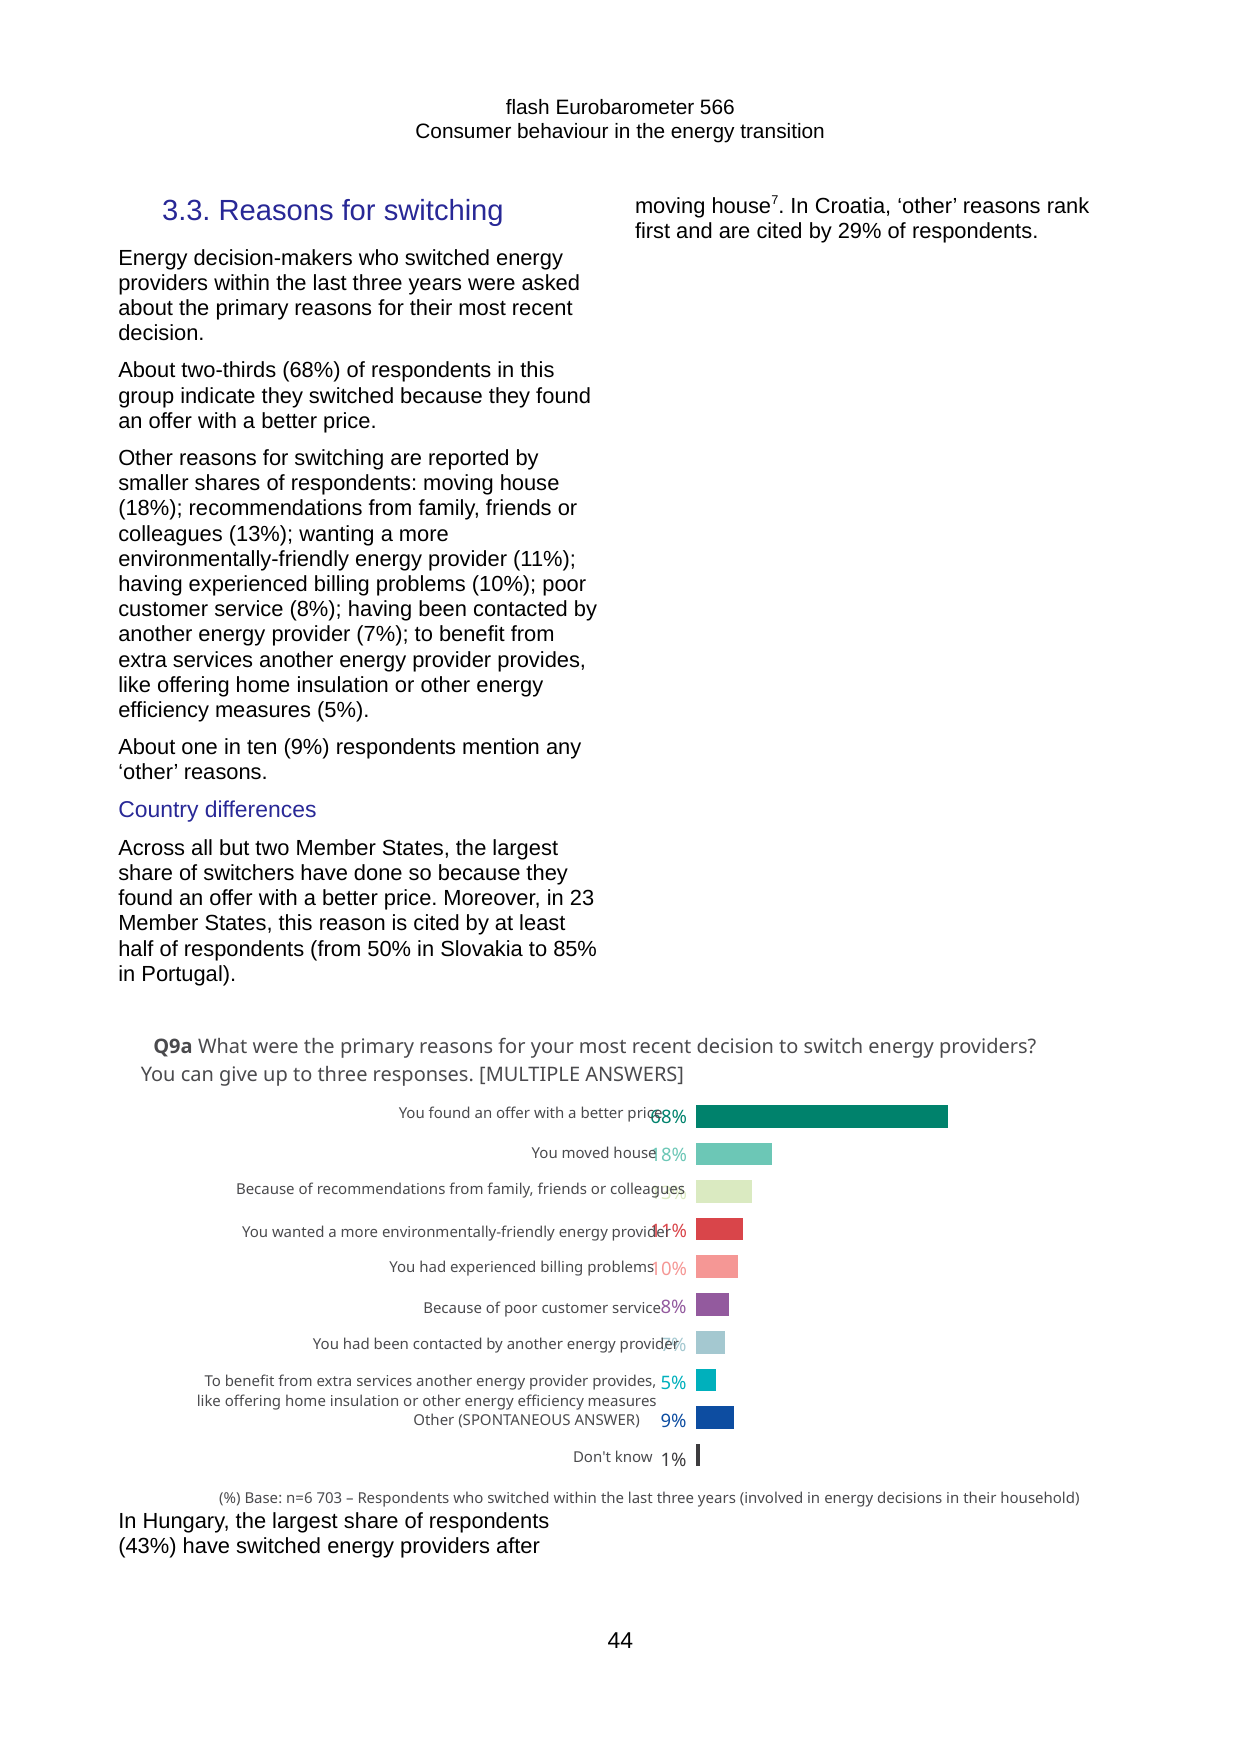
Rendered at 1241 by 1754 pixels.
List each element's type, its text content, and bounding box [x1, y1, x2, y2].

text About one in ten (9%) respondents mention any ‘other’ reasons. [118, 734, 605, 784]
text Energy decision-makers who switched energy providers within the last three years were asked about the primary reasons for their most recent decision. [118, 245, 605, 346]
text In Hungary, the largest share of respondents (43%) have switched energy providers after moving house. In Croatia, ‘other’ reasons rank first and are cited by 29% of respondents. [118, 998, 605, 1558]
text Across all but two Member States, the largest share of switchers have done so because they found an offer with a better price. Moreover, in 23 Member States, this reason is cited by at least half of respondents (from 50% in Slovakia to 85% in Portugal). [118, 834, 605, 986]
text About two-thirds (68%) of respondents in this group indicate they switched because they found an offer with a better price. [118, 357, 605, 433]
text In Hungary, the largest share of respondents (43%) have switched energy providers after moving house. In Croatia, ‘other’ reasons rank first and are cited by 29% of respondents. [635, 193, 1122, 243]
text Other reasons for switching are reported by smaller shares of respondents: moving house (18%); recommendations from family, friends or colleagues (13%); wanting a more environmentally-friendly energy provider (11%); having experienced billing problems (10%); poor customer service (8%); having been contacted by another energy provider (7%); to benefit from extra services another energy provider provides, like offering home insulation or other energy efficiency measures (5%). [118, 445, 605, 722]
text Country differences [118, 796, 605, 823]
subtitle 3.3. Reasons for switching [118, 193, 605, 226]
